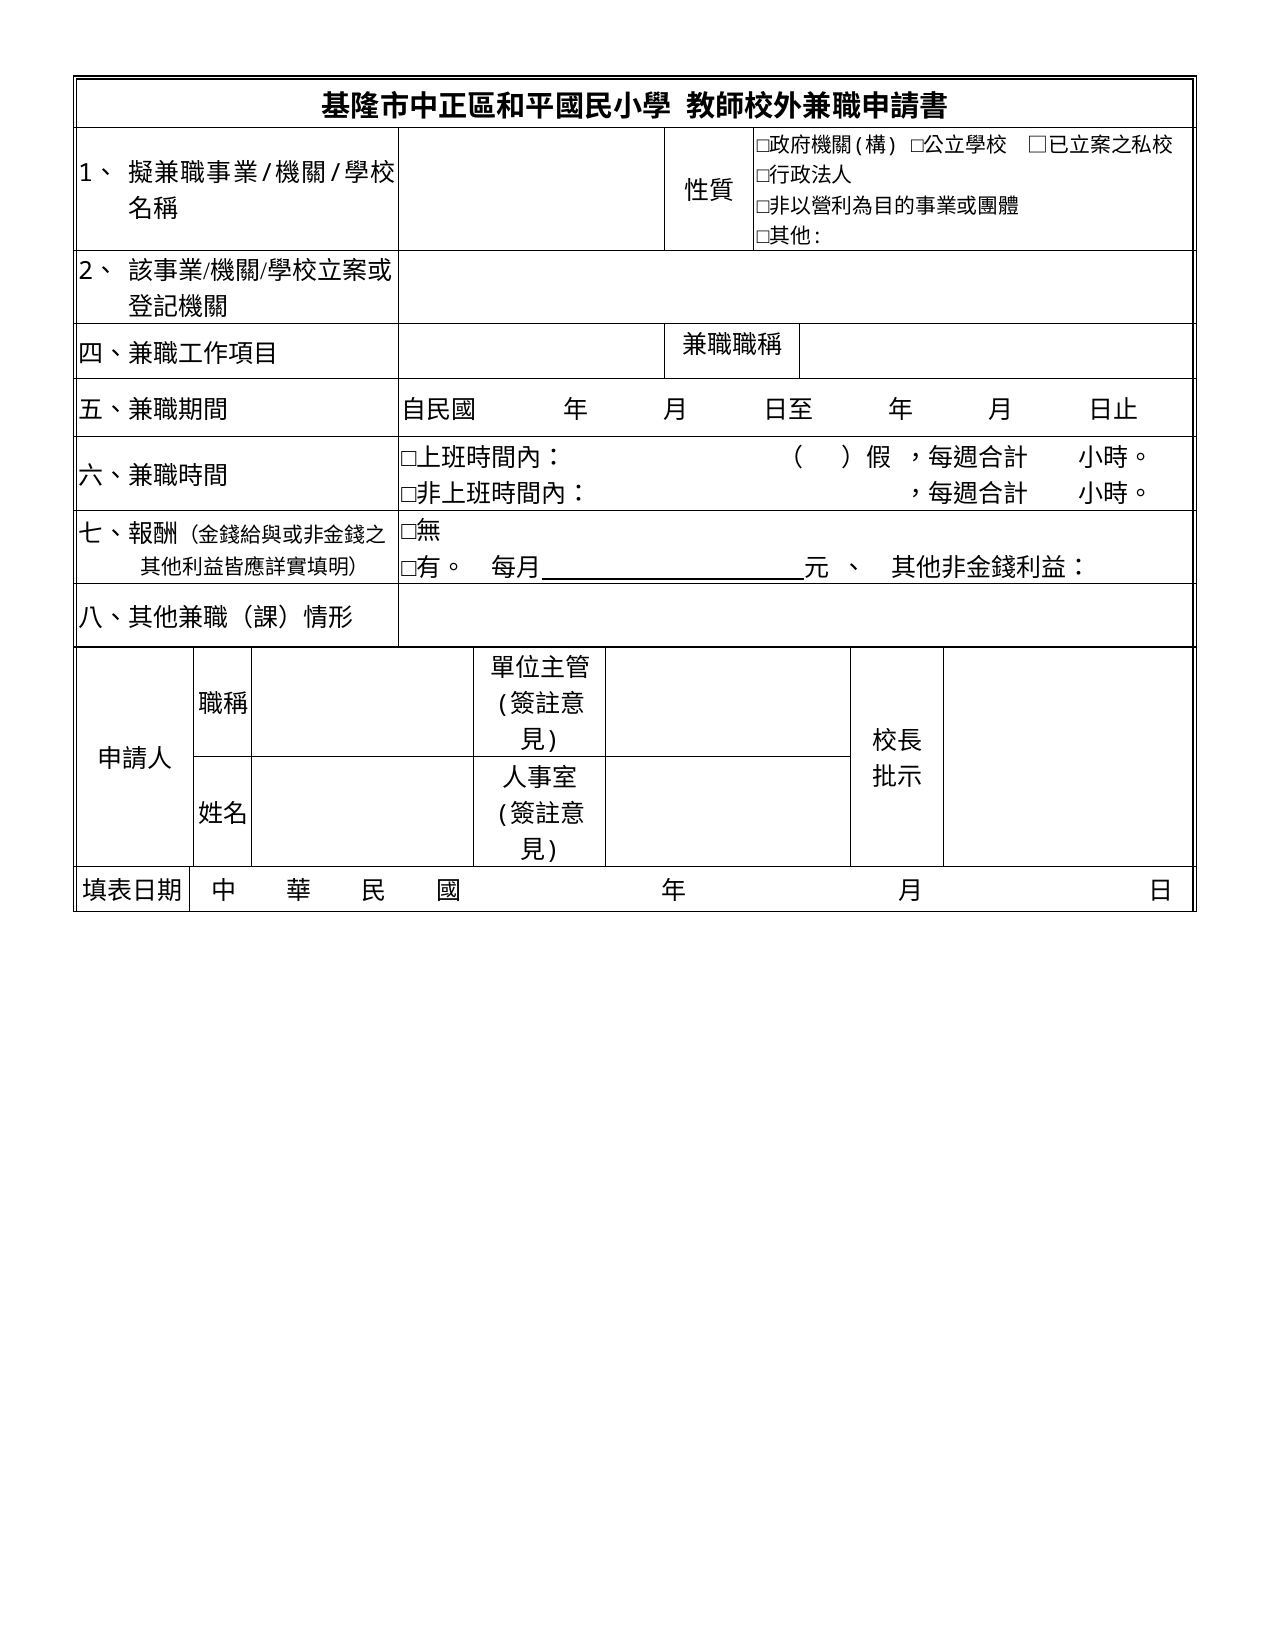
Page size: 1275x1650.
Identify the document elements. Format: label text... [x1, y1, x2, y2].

table_cell 八、其他兼職（課）情形 [77, 584, 398, 646]
table_cell 單位主管 (簽註意見) [474, 648, 605, 756]
table_cell [606, 648, 850, 756]
table_cell 七、報酬（金錢給與或非金錢之 其他利益皆應詳實填明） [77, 511, 398, 583]
table_cell 擬兼職事業/機關/學校名稱 [77, 128, 398, 249]
table_cell [399, 251, 1192, 323]
table_cell 校長 批示 [851, 648, 943, 866]
table_cell 填表日期 [77, 867, 189, 911]
table_cell □政府機關(構) □公立學校 □已立案之私校 □行政法人 □非以營利為目的事業或團體 □其他: [754, 128, 1192, 249]
table_cell [399, 128, 664, 249]
table_cell □無 □有。 每月 元 、 其他非金錢利益： [399, 511, 1192, 583]
table_cell [252, 757, 473, 866]
table_cell 該事業/機關/學校立案或 登記機關 [77, 251, 398, 323]
table_cell 性質 [665, 128, 753, 249]
table_cell 姓名 [194, 757, 251, 866]
table_cell [944, 648, 1192, 866]
table_cell [606, 757, 850, 866]
table_cell [252, 648, 473, 756]
table_cell 中 華 民 國 年 月 日 [190, 867, 1192, 911]
table_cell 四、兼職工作項目 [77, 324, 398, 378]
table_cell 兼職職稱 [665, 324, 799, 378]
table_cell [800, 324, 1192, 378]
table_cell 人事室 (簽註意見) [474, 757, 605, 866]
table_cell [399, 324, 664, 378]
table_header 基隆市中正區和平國民小學 教師校外兼職申請書 [77, 80, 1192, 127]
table_cell 自民國 年 月 日至 年 月 日止 [399, 379, 1192, 436]
table_cell [399, 584, 1192, 646]
table_cell 五、兼職期間 [77, 379, 398, 436]
table_cell 六、兼職時間 [77, 437, 398, 510]
table_cell □上班時間內： （ ）假 ，每週合計 小時。 □非上班時間內： ，每週合計 小時。 [399, 437, 1192, 510]
table_cell 職稱 [194, 648, 251, 756]
table_cell 申請人 [77, 648, 193, 866]
